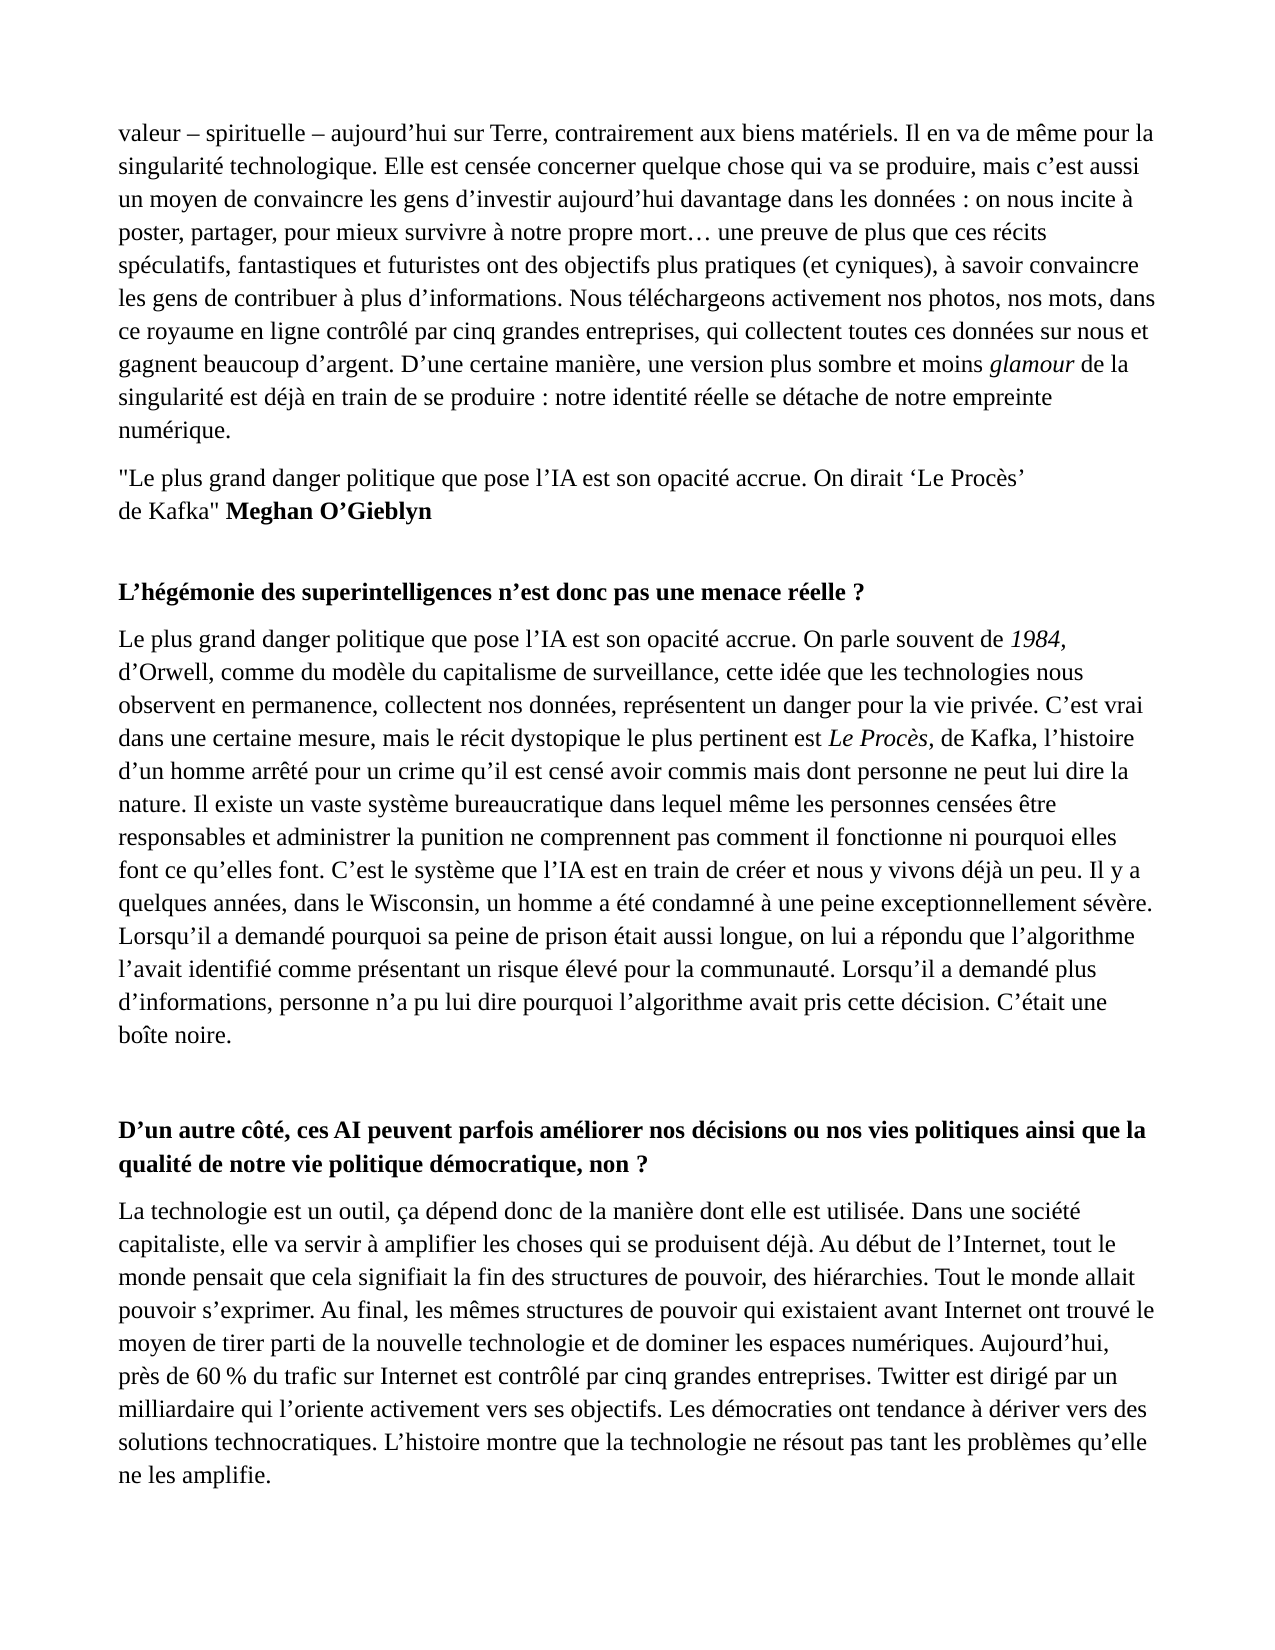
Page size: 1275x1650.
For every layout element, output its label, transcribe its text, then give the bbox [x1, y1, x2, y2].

text La technologie est un outil, ça dépend donc de la manière dont elle est utilisée. Dans une société capitaliste, elle va servir à amplifier les choses qui se produisent déjà. Au début de l’Internet, tout le monde pensait que cela signifiait la fin des structures de pouvoir, des hiérarchies. Tout le monde allait pouvoir s’exprimer. Au final, les mêmes structures de pouvoir qui existaient avant Internet ont trouvé le moyen de tirer parti de la nouvelle technologie et de dominer les espaces numériques. Aujourd’hui, près de 60 % du trafic sur Internet est contrôlé par cinq grandes entreprises. Twitter est dirigé par un milliardaire qui l’oriente activement vers ses objectifs. Les démocraties ont tendance à dériver vers des solutions technocratiques. L’histoire montre que la technologie ne résout pas tant les problèmes qu’elle ne les amplifie. [118, 1196, 1157, 1489]
text D’un autre côté, ces AI peuvent parfois améliorer nos décisions ou nos vies politiques ainsi que la qualité de notre vie politique démocratique, non ? [118, 1116, 1157, 1177]
text valeur – spirituelle – aujourd’hui sur Terre, contrairement aux biens matériels. Il en va de même pour la singularité technologique. Elle est censée concerner quelque chose qui va se produire, mais c’est aussi un moyen de convaincre les gens d’investir aujourd’hui davantage dans les données : on nous incite à poster, partager, pour mieux survivre à notre propre mort… une preuve de plus que ces récits spéculatifs, fantastiques et futuristes ont des objectifs plus pratiques (et cyniques), à savoir convaincre les gens de contribuer à plus d’informations. Nous téléchargeons activement nos photos, nos mots, dans ce royaume en ligne contrôlé par cinq grandes entreprises, qui collectent toutes ces données sur nous et gagnent beaucoup d’argent. D’une certaine manière, une version plus sombre et moins glamour de la singularité est déjà en train de se produire : notre identité réelle se détache de notre empreinte numérique. [118, 118, 1157, 444]
text L’hégémonie des superintelligences n’est donc pas une menace réelle ? [118, 543, 1157, 605]
text Le plus grand danger politique que pose l’IA est son opacité accrue. On parle souvent de 1984, d’Orwell, comme du modèle du capitalisme de surveillance, cette idée que les technologies nous observent en permanence, collectent nos données, représentent un danger pour la vie privée. C’est vrai dans une certaine mesure, mais le récit dystopique le plus pertinent est Le Procès, de Kafka, l’histoire d’un homme arrêté pour un crime qu’il est censé avoir commis mais dont personne ne peut lui dire la nature. Il existe un vaste système bureaucratique dans lequel même les personnes censées être responsables et administrer la punition ne comprennent pas comment il fonctionne ni pourquoi elles font ce qu’elles font. C’est le système que l’IA est en train de créer et nous y vivons déjà un peu. Il y a quelques années, dans le Wisconsin, un homme a été condamné à une peine exceptionnellement sévère. Lorsqu’il a demandé pourquoi sa peine de prison était aussi longue, on lui a répondu que l’algorithme l’avait identifié comme présentant un risque élevé pour la communauté. Lorsqu’il a demandé plus d’informations, personne n’a pu lui dire pourquoi l’algorithme avait pris cette décision. C’était une boîte noire. [118, 624, 1157, 1049]
text "Le plus grand danger politique que pose l’IA est son opacité accrue. On dirait ‘Le Procès’ de Kafka" Meghan O’Gieblyn [118, 463, 1157, 525]
